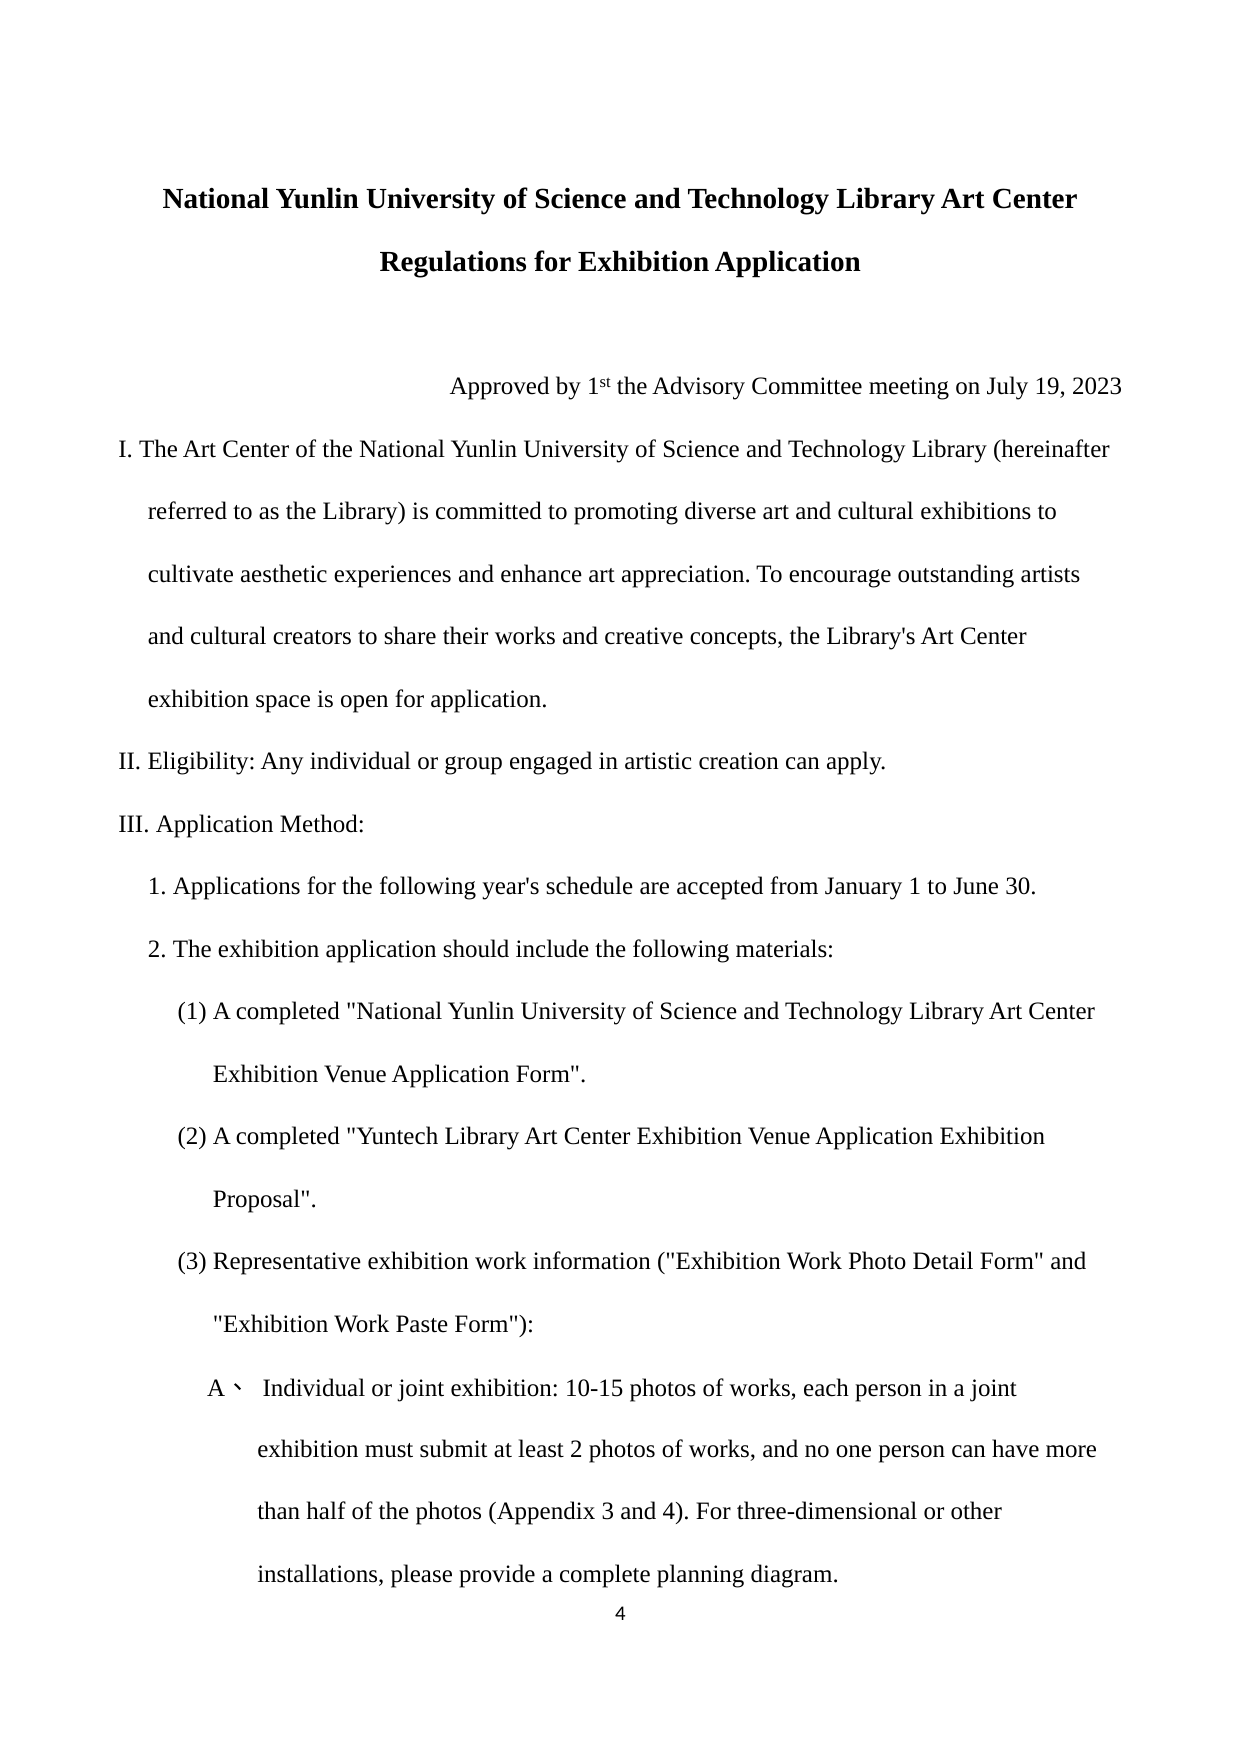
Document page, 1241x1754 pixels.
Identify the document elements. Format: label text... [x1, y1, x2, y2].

text Regulations for Exhibition Application [118, 219, 1122, 282]
list Applications for the following year's schedule are accepted from January 1 to June 30. [148, 844, 1122, 907]
list Application Method: [118, 782, 1122, 844]
list The Art Center of the National Yunlin University of Science and Technology Library (hereinafter referred to as the Library) is committed to promoting diverse art and cultural exhibitions to cultivate aesthetic experiences and enhance art appreciation. To encourage outstanding artists and cultural creators to share their works and creative concepts, the Library's Art Center exhibition space is open for application. [118, 407, 1122, 719]
text National Yunlin University of Science and Technology Library Art Center [118, 157, 1122, 219]
list A completed "National Yunlin University of Science and Technology Library Art Center Exhibition Venue Application Form". [177, 969, 1122, 1094]
list Eligibility: Any individual or group engaged in artistic creation can apply. [118, 719, 1122, 782]
text Approved by 1st the Advisory Committee meeting on July 19, 2023 [118, 344, 1122, 407]
list The exhibition application should include the following materials: [148, 907, 1122, 969]
list Representative exhibition work information ("Exhibition Work Photo Detail Form" and "Exhibition Work Paste Form"): [177, 1219, 1122, 1344]
list A completed "Yuntech Library Art Center Exhibition Venue Application Exhibition Proposal". [177, 1094, 1122, 1219]
list Individual or joint exhibition: 10-15 photos of works, each person in a joint exhibition must submit at least 2 photos of works, and no one person can have more than half of the photos (Appendix 3 and 4). For three-dimensional or other installations, please provide a complete planning diagram. [207, 1344, 1122, 1594]
